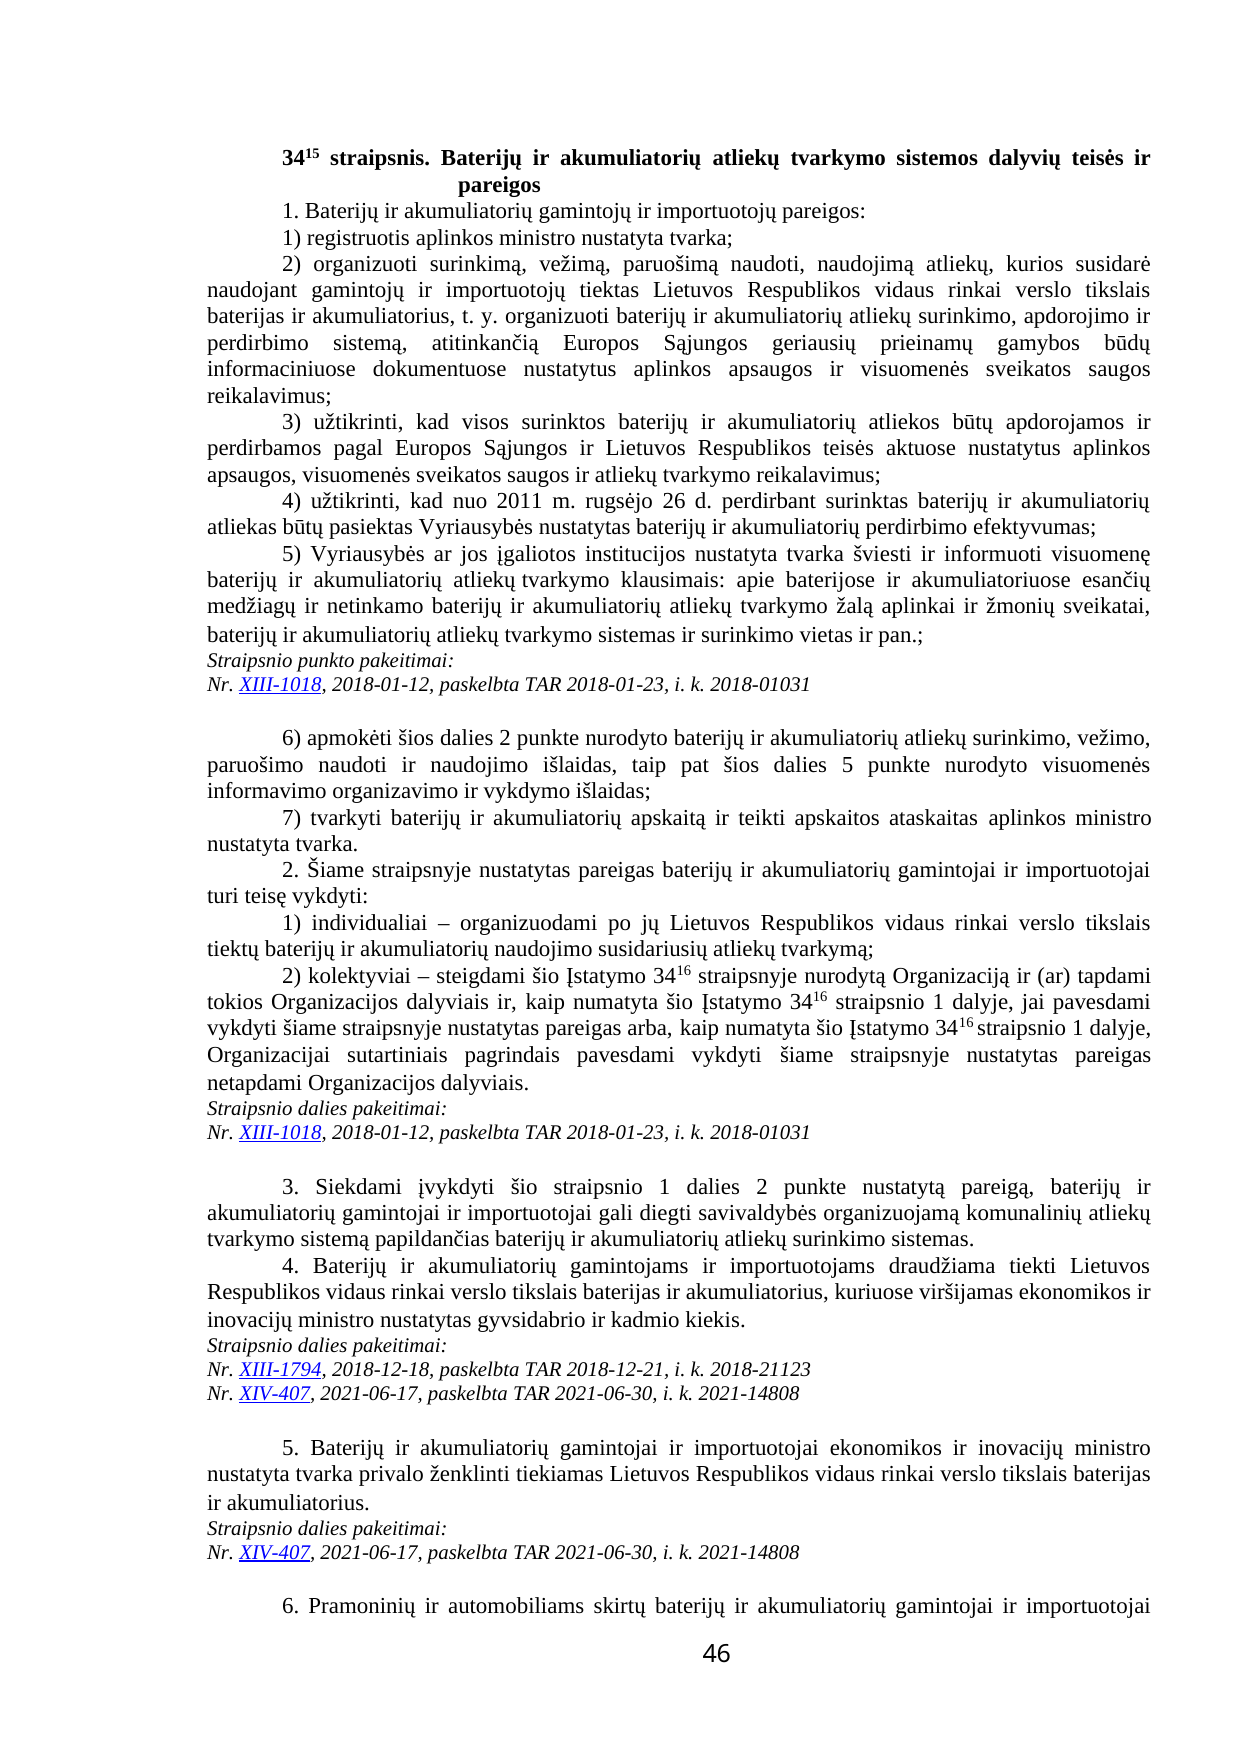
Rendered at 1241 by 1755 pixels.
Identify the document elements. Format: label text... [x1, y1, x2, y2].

text 6) apmokėti šios dalies 2 punkte nurodyto baterijų ir akumuliatorių atliekų surinkimo, vežimo, paruošimo naudoti ir naudojimo išlaidas, taip pat šios dalies 5 punkte nurodyto visuomenės informavimo organizavimo ir vykdymo išlaidas; [207, 724, 1152, 803]
text Straipsnio dalies pakeitimai: [207, 1516, 1152, 1540]
text 1. Baterijų ir akumuliatorių gamintojų ir importuotojų pareigos: [207, 197, 1152, 223]
text Nr. XIII-1018, 2018-01-12, paskelbta TAR 2018-01-23, i. k. 2018-01031 [207, 672, 1152, 696]
text 1) individualiai – organizuodami po jų Lietuvos Respublikos vidaus rinkai verslo tikslais tiektų baterijų ir akumuliatorių naudojimo susidariusių atliekų tvarkymą; [207, 909, 1152, 962]
text 7) tvarkyti baterijų ir akumuliatorių apskaitą ir teikti apskaitos ataskaitas aplinkos ministro nustatyta tvarka. [207, 803, 1152, 856]
text Nr. XIII-1794, 2018-12-18, paskelbta TAR 2018-12-21, i. k. 2018-21123 [207, 1357, 1152, 1381]
text 2) kolektyviai – steigdami šio Įstatymo 3416 straipsnyje nurodytą Organizaciją ir (ar) tapdami tokios Organizacijos dalyviais ir, kaip numatyta šio Įstatymo 3416 straipsnio 1 dalyje, jai pavesdami vykdyti šiame straipsnyje nustatytas pareigas arba, kaip numatyta šio Įstatymo 3416 straipsnio 1 dalyje, Organizacijai sutartiniais pagrindais pavesdami vykdyti šiame straipsnyje nustatytas pareigas netapdami Organizacijos dalyviais. [207, 962, 1152, 1096]
text Straipsnio dalies pakeitimai: [207, 1096, 1152, 1120]
text 3415 straipsnis. Baterijų ir akumuliatorių atliekų tvarkymo sistemos dalyvių teisės ir pareigos [282, 144, 1152, 197]
text 6. Pramoninių ir automobiliams skirtų baterijų ir akumuliatorių gamintojai ir importuotojai [207, 1592, 1152, 1619]
text 2. Šiame straipsnyje nustatytas pareigas baterijų ir akumuliatorių gamintojai ir importuotojai turi teisę vykdyti: [207, 856, 1152, 909]
text Straipsnio dalies pakeitimai: [207, 1333, 1152, 1357]
text 5. Baterijų ir akumuliatorių gamintojai ir importuotojai ekonomikos ir inovacijų ministro nustatyta tvarka privalo ženklinti tiekiamas Lietuvos Respublikos vidaus rinkai verslo tikslais baterijas ir akumuliatorius. [207, 1434, 1152, 1516]
text 4) užtikrinti, kad nuo 2011 m. rugsėjo 26 d. perdirbant surinktas baterijų ir akumuliatorių atliekas būtų pasiektas Vyriausybės nustatytas baterijų ir akumuliatorių perdirbimo efektyvumas; [207, 487, 1152, 540]
text 1) registruotis aplinkos ministro nustatyta tvarka; [207, 223, 1152, 250]
text Nr. XIV-407, 2021-06-17, paskelbta TAR 2021-06-30, i. k. 2021-14808 [207, 1381, 1152, 1405]
text 4. Baterijų ir akumuliatorių gamintojams ir importuotojams draudžiama tiekti Lietuvos Respublikos vidaus rinkai verslo tikslais baterijas ir akumuliatorius, kuriuose viršijamas ekonomikos ir inovacijų ministro nustatytas gyvsidabrio ir kadmio kiekis. [207, 1252, 1152, 1333]
text 2) organizuoti surinkimą, vežimą, paruošimą naudoti, naudojimą atliekų, kurios susidarė naudojant gamintojų ir importuotojų tiektas Lietuvos Respublikos vidaus rinkai verslo tikslais baterijas ir akumuliatorius, t. y. organizuoti baterijų ir akumuliatorių atliekų surinkimo, apdorojimo ir perdirbimo sistemą, atitinkančią Europos Sąjungos geriausių prieinamų gamybos būdų informaciniuose dokumentuose nustatytus aplinkos apsaugos ir visuomenės sveikatos saugos reikalavimus; [207, 250, 1152, 408]
text 5) Vyriausybės ar jos įgaliotos institucijos nustatyta tvarka šviesti ir informuoti visuomenę baterijų ir akumuliatorių atliekų tvarkymo klausimais: apie baterijose ir akumuliatoriuose esančių medžiagų ir netinkamo baterijų ir akumuliatorių atliekų tvarkymo žalą aplinkai ir žmonių sveikatai, baterijų ir akumuliatorių atliekų tvarkymo sistemas ir surinkimo vietas ir pan.; [207, 540, 1152, 648]
text Nr. XIV-407, 2021-06-17, paskelbta TAR 2021-06-30, i. k. 2021-14808 [207, 1540, 1152, 1564]
text 3) užtikrinti, kad visos surinktos baterijų ir akumuliatorių atliekos būtų apdorojamos ir perdirbamos pagal Europos Sąjungos ir Lietuvos Respublikos teisės aktuose nustatytus aplinkos apsaugos, visuomenės sveikatos saugos ir atliekų tvarkymo reikalavimus; [207, 408, 1152, 487]
text Nr. XIII-1018, 2018-01-12, paskelbta TAR 2018-01-23, i. k. 2018-01031 [207, 1120, 1152, 1144]
text 3. Siekdami įvykdyti šio straipsnio 1 dalies 2 punkte nustatytą pareigą, baterijų ir akumuliatorių gamintojai ir importuotojai gali diegti savivaldybės organizuojamą komunalinių atliekų tvarkymo sistemą papildančias baterijų ir akumuliatorių atliekų surinkimo sistemas. [207, 1173, 1152, 1252]
text Straipsnio punkto pakeitimai: [207, 648, 1152, 672]
